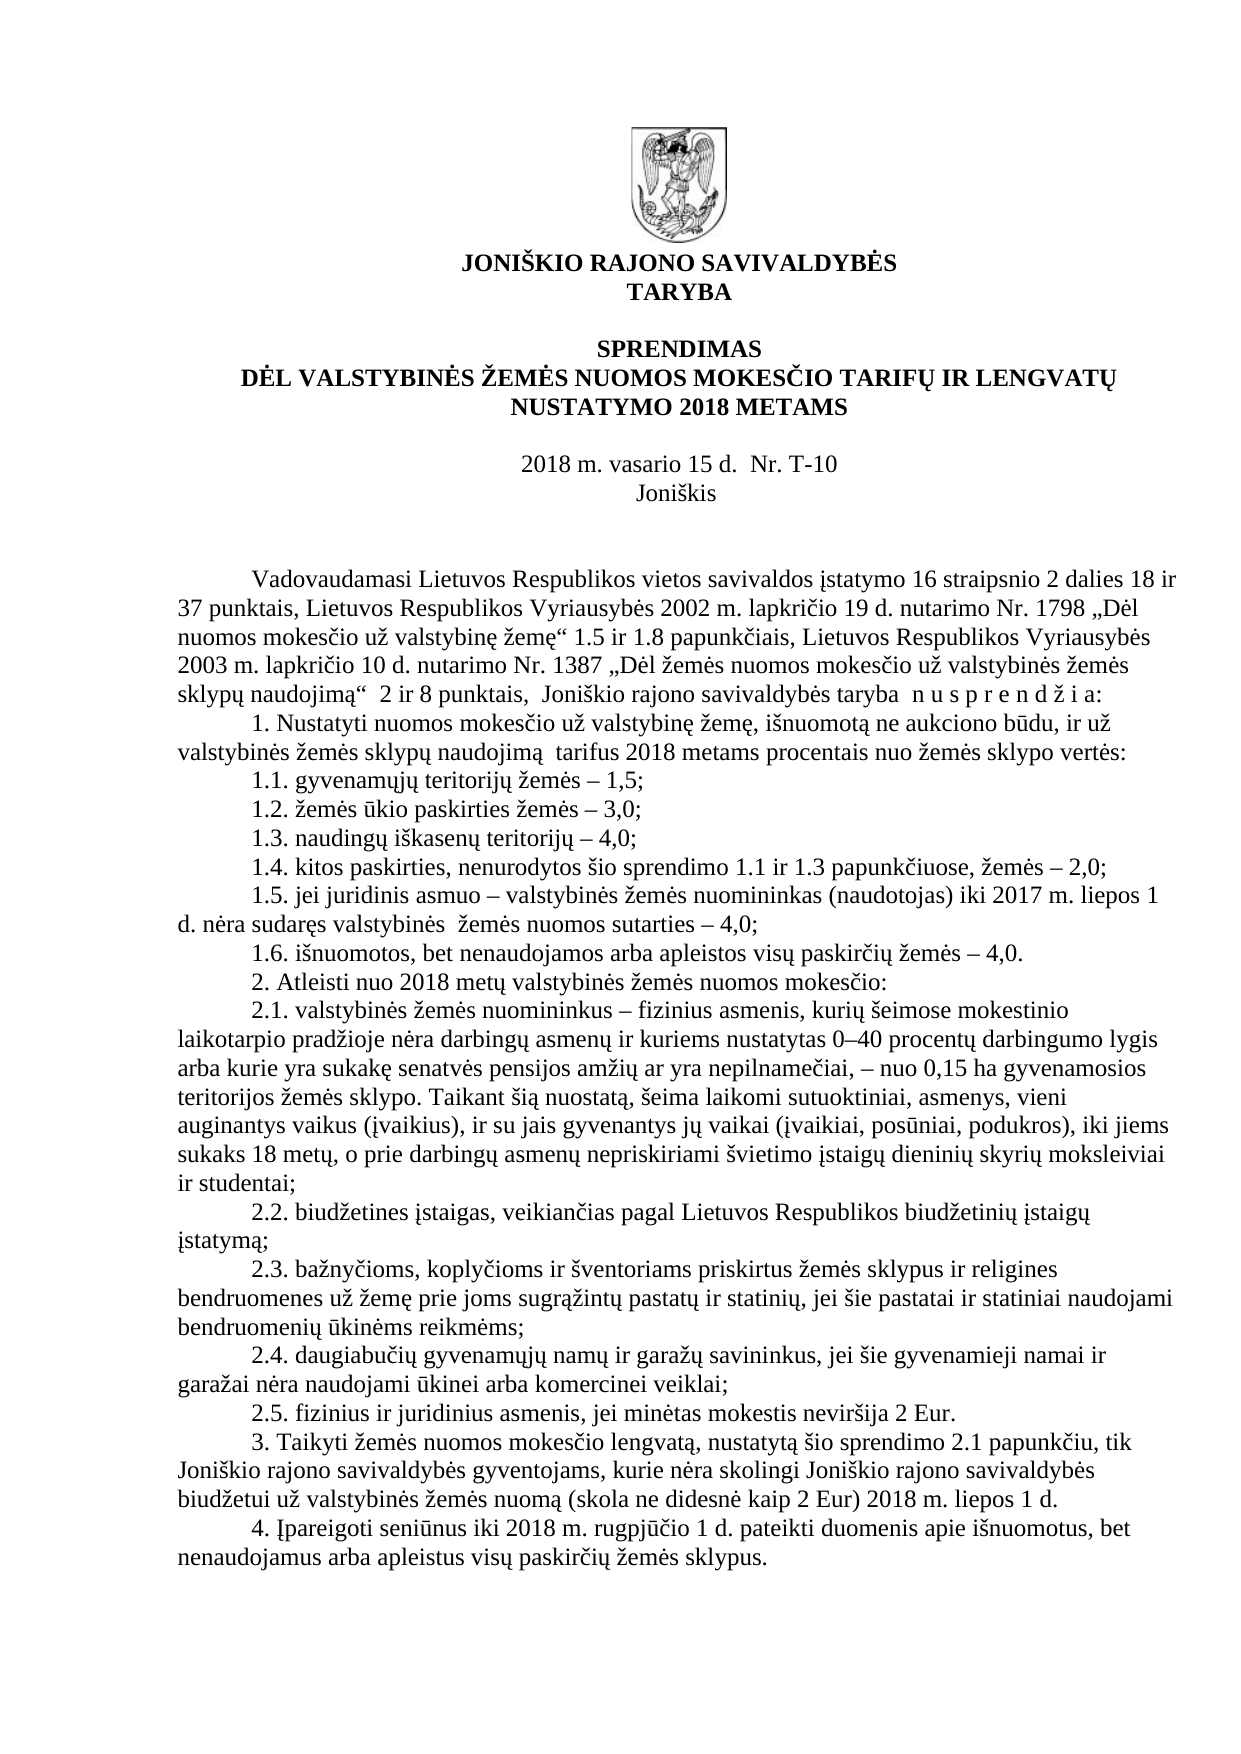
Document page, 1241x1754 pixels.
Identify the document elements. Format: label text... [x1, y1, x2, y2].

text 1.2. žemės ūkio paskirties žemės – 3,0; [177, 794, 1181, 823]
text 2018 m. vasario 15 d. Nr. T-10 [177, 449, 1181, 478]
text Joniškis [177, 478, 1181, 507]
text 1.5. jei juridinis asmuo – valstybinės žemės nuomininkas (naudotojas) iki 2017 m. liepos 1 d. nėra sudaręs valstybinės žemės nuomos sutarties – 4,0; [177, 880, 1181, 938]
text Vadovaudamasi Lietuvos Respublikos vietos savivaldos įstatymo 16 straipsnio 2 dalies 18 ir 37 punktais, Lietuvos Respublikos Vyriausybės 2002 m. lapkričio 19 d. nutarimo Nr. 1798 „Dėl nuomos mokesčio už valstybinę žemę“ 1.5 ir 1.8 papunkčiais, Lietuvos Respublikos Vyriausybės 2003 m. lapkričio 10 d. nutarimo Nr. 1387 „Dėl žemės nuomos mokesčio už valstybinės žemės sklypų naudojimą“ 2 ir 8 punktais, Joniškio rajono savivaldybės taryba nusprendžia: [177, 564, 1181, 708]
text 2. Atleisti nuo 2018 metų valstybinės žemės nuomos mokesčio: [177, 967, 1181, 995]
text 1. Nustatyti nuomos mokesčio už valstybinę žemę, išnuomotą ne aukciono būdu, ir už valstybinės žemės sklypų naudojimą tarifus 2018 metams procentais nuo žemės sklypo vertės: [177, 708, 1181, 765]
text 1.6. išnuomotos, bet nenaudojamos arba apleistos visų paskirčių žemės – 4,0. [177, 938, 1181, 967]
text DĖL VALSTYBINĖS ŽEMĖS NUOMOS MOKESČIO TARIFŲ IR LENGVATŲ NUSTATYMO 2018 METAMS [177, 363, 1181, 420]
text 2.5. fizinius ir juridinius asmenis, jei minėtas mokestis neviršija 2 Eur. [177, 1398, 1181, 1427]
text 1.1. gyvenamųjų teritorijų žemės – 1,5; [177, 765, 1181, 794]
text 3. Taikyti žemės nuomos mokesčio lengvatą, nustatytą šio sprendimo 2.1 papunkčiu, tik Joniškio rajono savivaldybės gyventojams, kurie nėra skolingi Joniškio rajono savivaldybės biudžetui už valstybinės žemės nuomą (skola ne didesnė kaip 2 Eur) 2018 m. liepos 1 d. [177, 1427, 1181, 1513]
text 2.2. biudžetines įstaigas, veikiančias pagal Lietuvos Respublikos biudžetinių įstaigų įstatymą; [177, 1197, 1181, 1254]
text 2.3. bažnyčioms, koplyčioms ir šventoriams priskirtus žemės sklypus ir religines bendruomenes už žemę prie joms sugrąžintų pastatų ir statinių, jei šie pastatai ir statiniai naudojami bendruomenių ūkinėms reikmėms; [177, 1254, 1181, 1340]
text 2.1. valstybinės žemės nuomininkus – fizinius asmenis, kurių šeimose mokestinio laikotarpio pradžioje nėra darbingų asmenų ir kuriems nustatytas 0–40 procentų darbingumo lygis arba kurie yra sukakę senatvės pensijos amžių ar yra nepilnamečiai, – nuo 0,15 ha gyvenamosios teritorijos žemės sklypo. Taikant šią nuostatą, šeima laikomi sutuoktiniai, asmenys, vieni auginantys vaikus (įvaikius), ir su jais gyvenantys jų vaikai (įvaikiai, posūniai, podukros), iki jiems sukaks 18 metų, o prie darbingų asmenų nepriskiriami švietimo įstaigų dieninių skyrių moksleiviai ir studentai; [177, 995, 1181, 1197]
text 4. Įpareigoti seniūnus iki 2018 m. rugpjūčio 1 d. pateikti duomenis apie išnuomotus, bet nenaudojamus arba apleistus visų paskirčių žemės sklypus. [177, 1513, 1181, 1570]
text 1.3. naudingų iškasenų teritorijų – 4,0; [177, 823, 1181, 852]
text 1.4. kitos paskirties, nenurodytos šio sprendimo 1.1 ir 1.3 papunkčiuose, žemės – 2,0; [177, 852, 1181, 880]
text Joniškio rajono savivaldybės TARYBA [177, 248, 1181, 305]
text SPRENDIMAS [177, 334, 1181, 363]
text 2.4. daugiabučių gyvenamųjų namų ir garažų savininkus, jei šie gyvenamieji namai ir garažai nėra naudojami ūkinei arba komercinei veiklai; [177, 1340, 1181, 1398]
